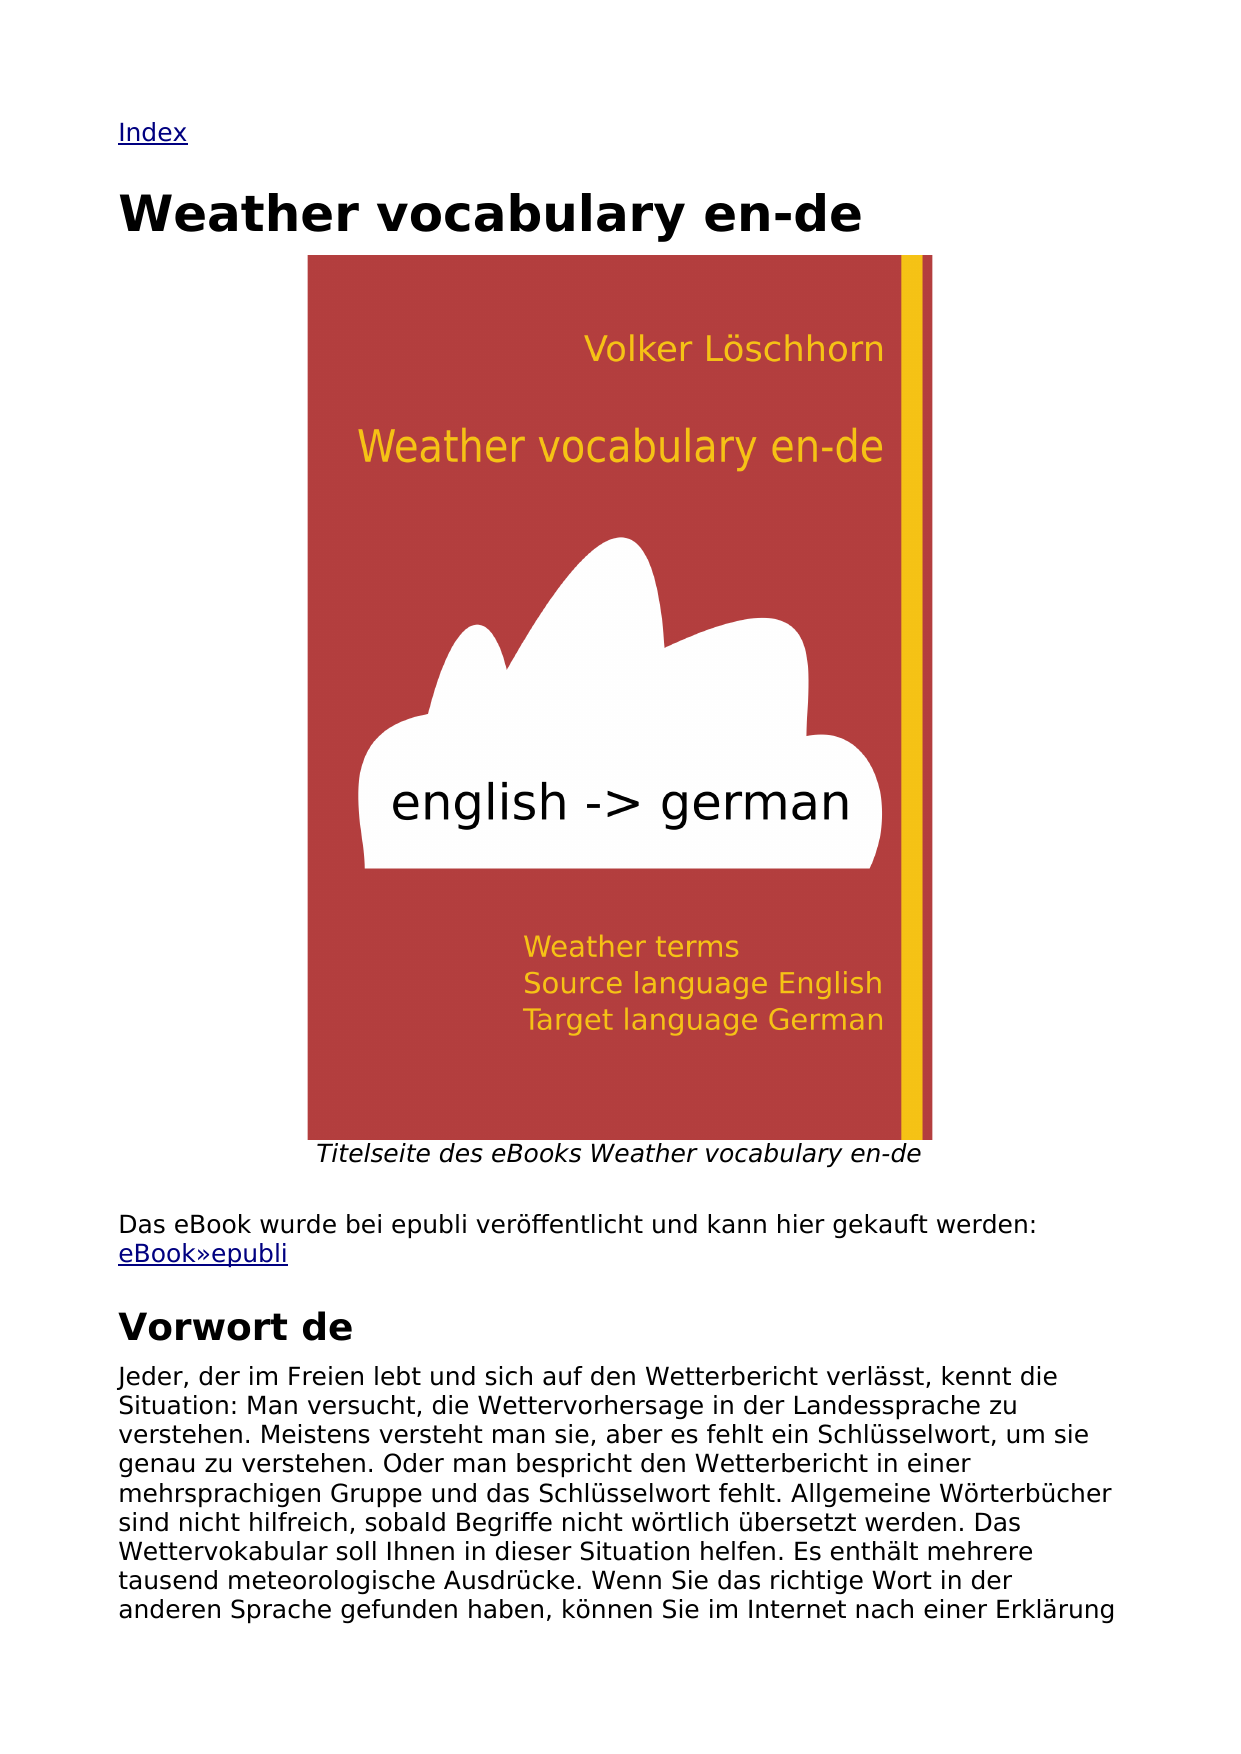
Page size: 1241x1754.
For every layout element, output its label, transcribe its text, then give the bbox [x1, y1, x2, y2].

picture [307, 255, 933, 1140]
text Titelseite des eBooks Weather vocabulary en-de [308, 1140, 933, 1168]
text Jeder, der im Freien lebt und sich auf den Wetterbericht verlässt, kennt die Situation: Man versucht, die Wettervorhersage in der Landessprache zu verstehen. Meistens versteht man sie, aber es fehlt ein Schlüsselwort, um sie genau zu verstehen. Oder man bespricht den Wetterbericht in einer mehrsprachigen Gruppe und das Schlüsselwort fehlt. Allgemeine Wörterbücher sind nicht hilfreich, sobald Begriffe nicht wörtlich übersetzt werden. Das Wettervokabular soll Ihnen in dieser Situation helfen. Es enthält mehrere tausend meteorologische Ausdrücke. Wenn Sie das richtige Wort in der anderen Sprache gefunden haben, können Sie im Internet nach einer Erklärung [118, 1362, 1122, 1625]
subtitle Vorwort de [118, 1306, 1122, 1350]
text Das eBook wurde bei epubli veröffentlicht und kann hier gekauft werden: eBook»epubli [118, 1210, 1122, 1268]
text Index [118, 118, 1122, 147]
subtitle Weather vocabulary en-de [118, 185, 1122, 243]
